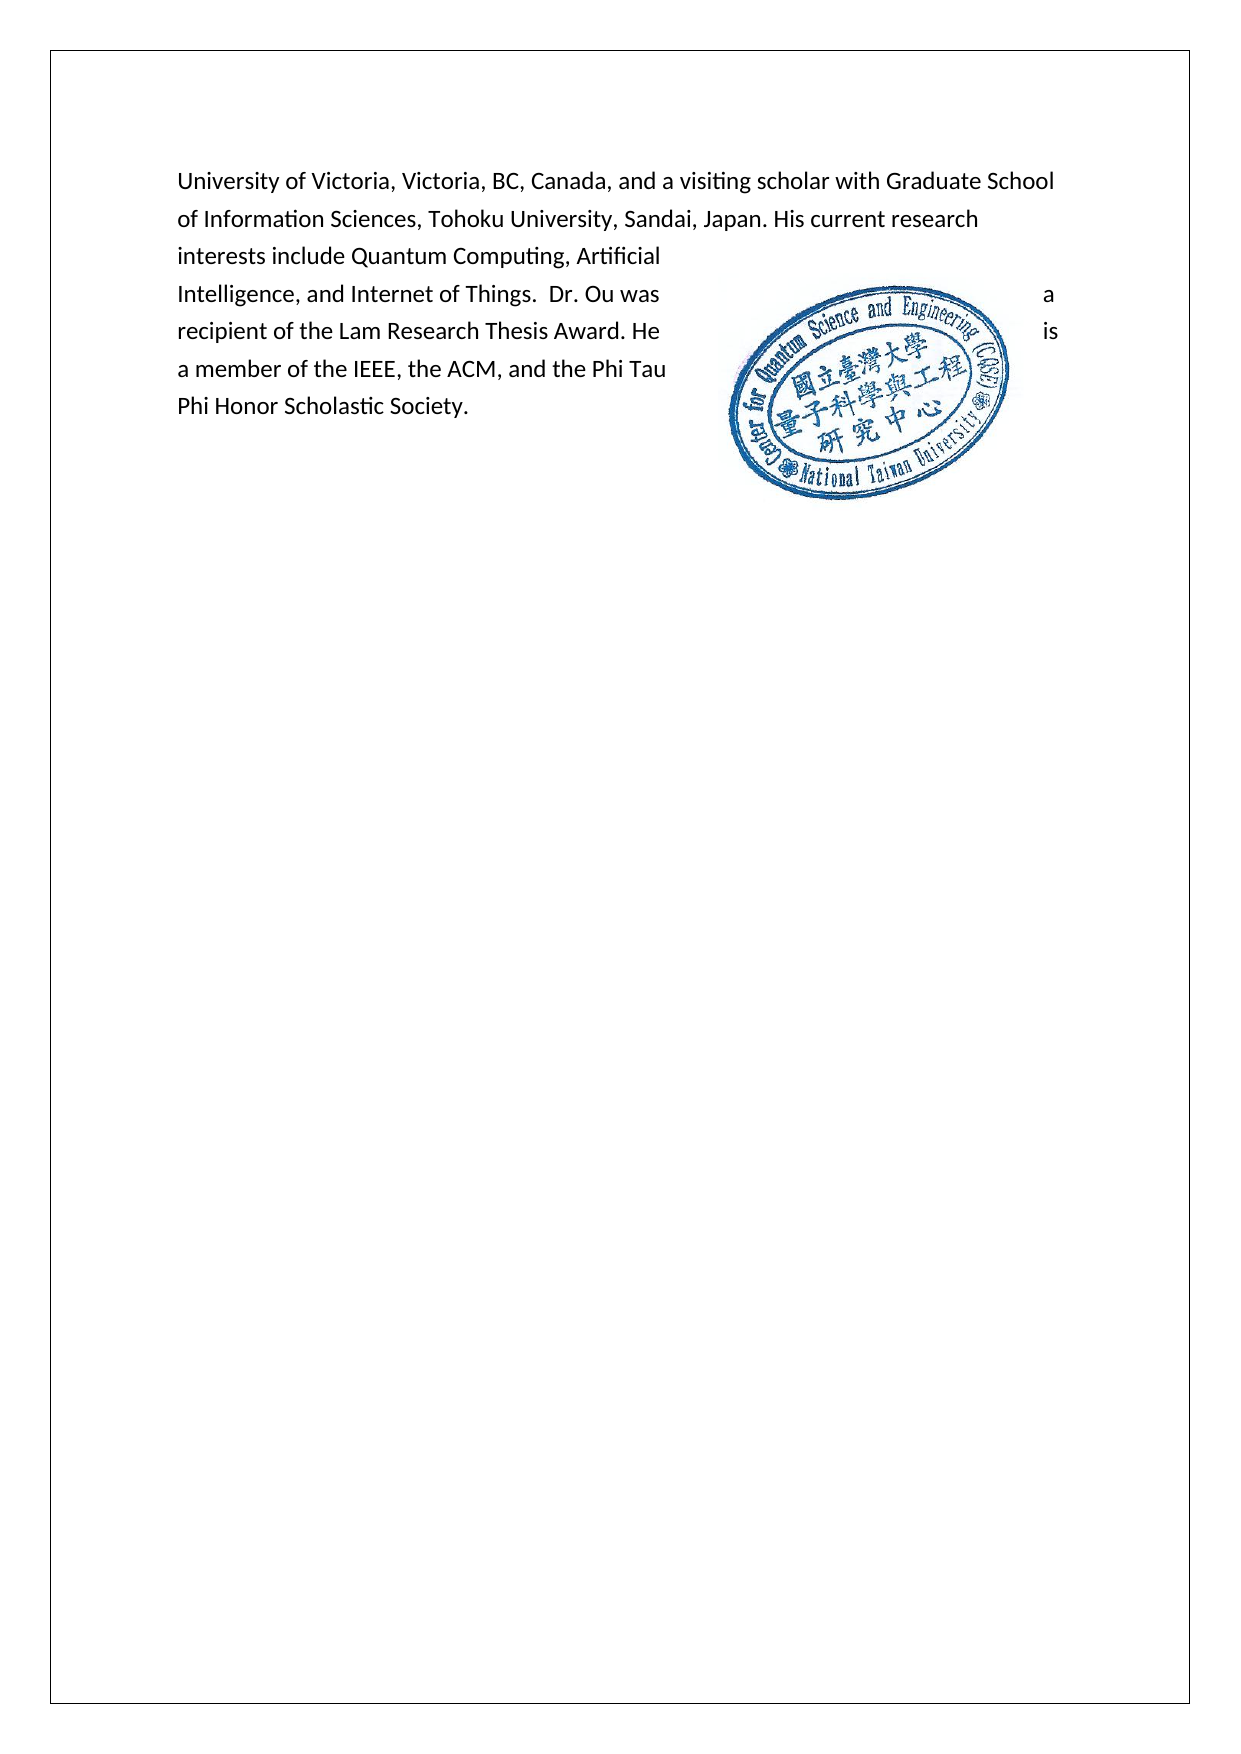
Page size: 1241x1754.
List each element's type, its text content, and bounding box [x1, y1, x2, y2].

picture [718, 273, 1024, 520]
text University of Victoria, Victoria, BC, Canada, and a visiting scholar with Graduate School of Information Sciences, Tohoku University, Sandai, Japan. His current research interests include Quantum Computing, Artificial Intelligence, and Internet of Things. Dr. Ou was a recipient of the Lam Research Thesis Award. He is a member of the IEEE, the ACM, and the Phi Tau Phi Honor Scholastic Society. [177, 164, 1063, 427]
